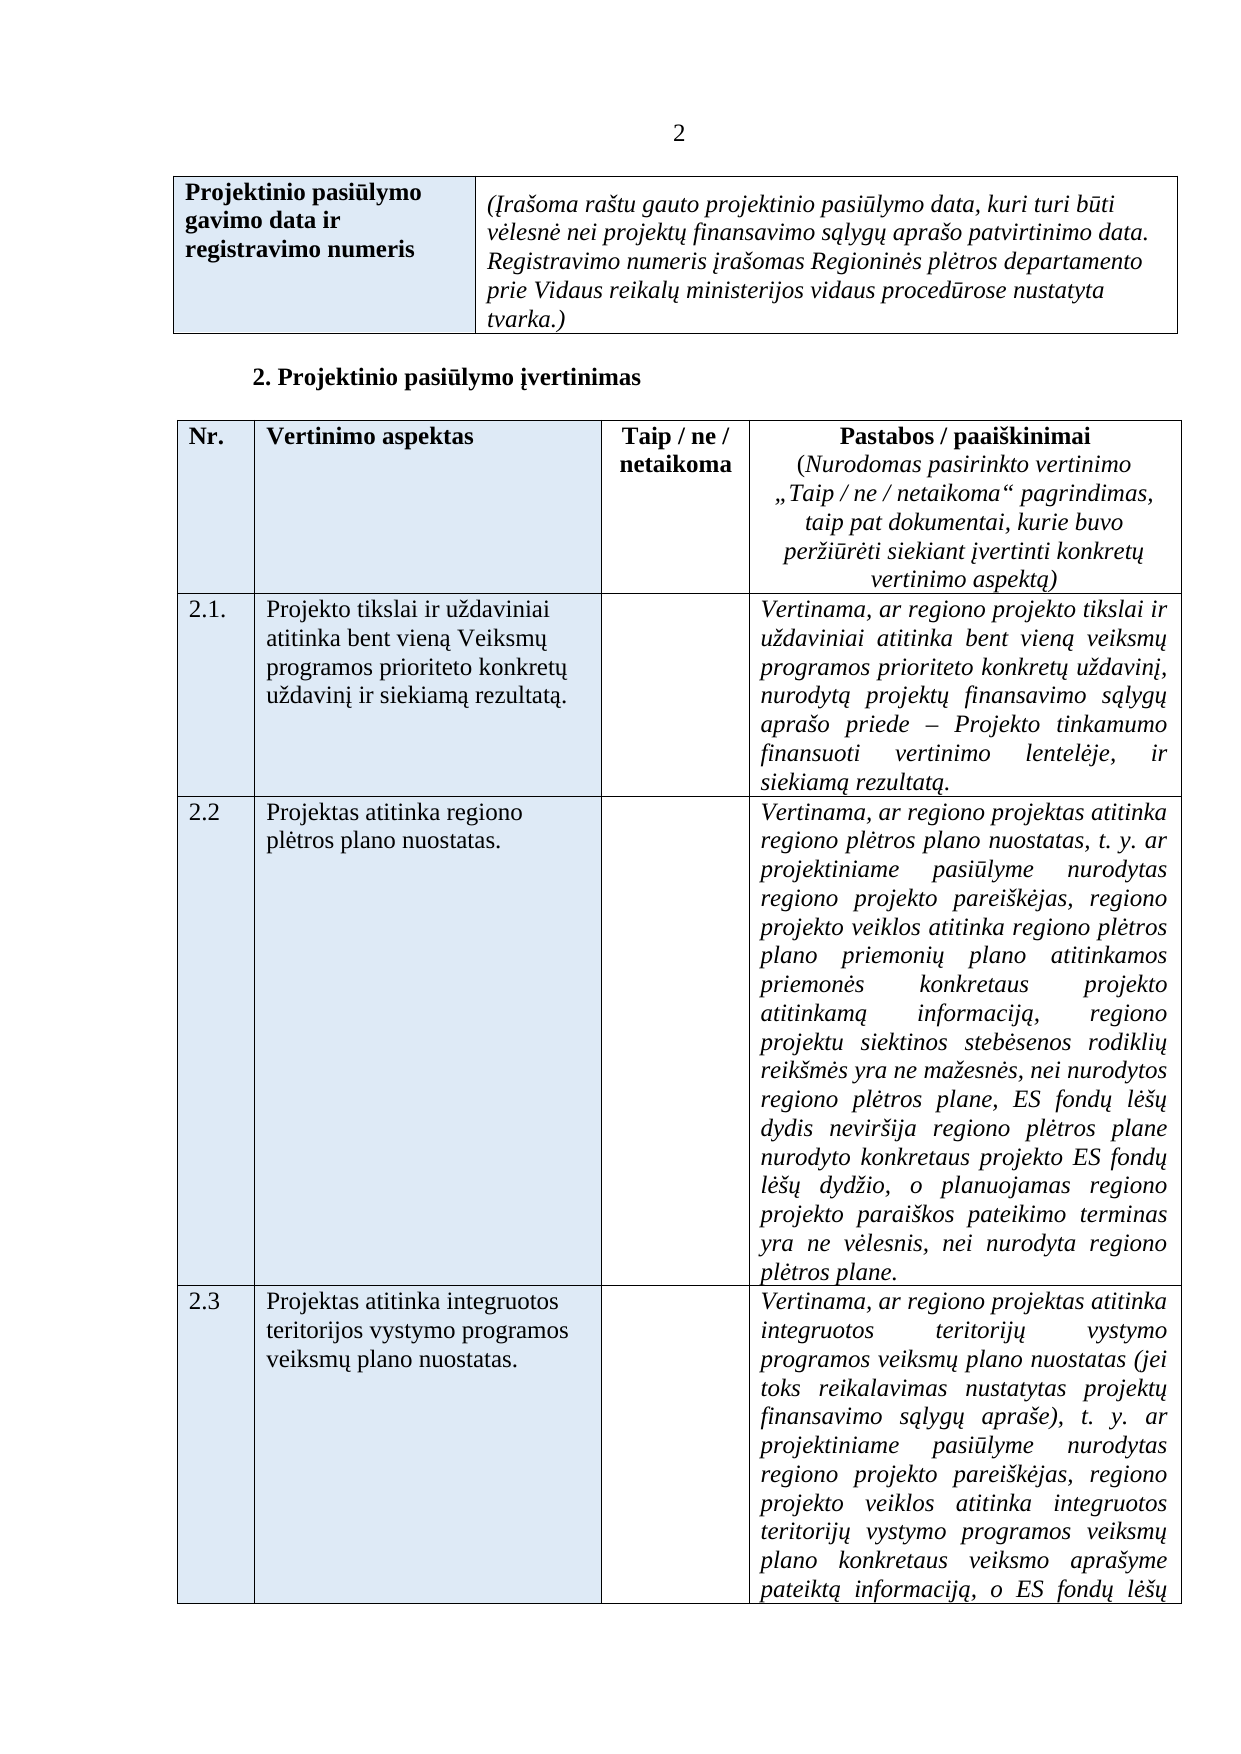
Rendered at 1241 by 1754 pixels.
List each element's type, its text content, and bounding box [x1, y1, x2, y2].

table_cell [602, 594, 749, 796]
table_cell Vertinama, ar regiono projekto tikslai ir uždaviniai atitinka bent vieną veiksmų programos prioriteto konkretų uždavinį, nurodytą projektų finansavimo sąlygų aprašo priede – Projekto tinkamumo finansuoti vertinimo lentelėje, ir siekiamą rezultatą. [750, 594, 1181, 796]
table_cell (Įrašoma raštu gauto projektinio pasiūlymo data, kuri turi būti vėlesnė nei projektų finansavimo sąlygų aprašo patvirtinimo data. Registravimo numeris įrašomas Regioninės plėtros departamento prie Vidaus reikalų ministerijos vidaus procedūrose nustatyta tvarka.) [476, 177, 1177, 332]
table_cell Vertinama, ar regiono projektas atitinka regiono plėtros plano nuostatas, t. y. ar projektiniame pasiūlyme nurodytas regiono projekto pareiškėjas, regiono projekto veiklos atitinka regiono plėtros plano priemonių plano atitinkamos priemonės konkretaus projekto atitinkamą informaciją, regiono projektu siektinos stebėsenos rodiklių reikšmės yra ne mažesnės, nei nurodytos regiono plėtros plane, ES fondų lėšų dydis neviršija regiono plėtros plane nurodyto konkretaus projekto ES fondų lėšų dydžio, o planuojamas regiono projekto paraiškos pateikimo terminas yra ne vėlesnis, nei nurodyta regiono plėtros plane. [750, 797, 1181, 1285]
table_header Taip / ne / netaikoma [602, 421, 749, 593]
table_cell Vertinama, ar regiono projektas atitinka integruotos teritorijų vystymo programos veiksmų plano nuostatas (jei toks reikalavimas nustatytas projektų finansavimo sąlygų apraše), t. y. ar projektiniame pasiūlyme nurodytas regiono projekto pareiškėjas, regiono projekto veiklos atitinka integruotos teritorijų vystymo programos veiksmų plano konkretaus veiksmo aprašyme pateiktą informaciją, o ES fondų lėšų [750, 1286, 1181, 1603]
table_header Vertinimo aspektas [255, 421, 601, 593]
text 2. Projektinio pasiūlymo įvertinimas [177, 362, 1181, 391]
table_header Pastabos / paaiškinimai (Nurodomas pasirinkto vertinimo „Taip / ne / netaikoma“ pagrindimas, taip pat dokumentai, kurie buvo peržiūrėti siekiant įvertinti konkretų vertinimo aspektą) [750, 421, 1181, 593]
table_cell 2.1. [178, 594, 254, 796]
table_cell [602, 797, 749, 1285]
table_header Nr. [178, 421, 254, 593]
table_cell Projektas atitinka integruotos teritorijos vystymo programos veiksmų plano nuostatas. [255, 1286, 601, 1603]
table_cell [602, 1286, 749, 1603]
table_cell 2.2 [178, 797, 254, 1285]
table_cell Projektas atitinka regiono plėtros plano nuostatas. [255, 797, 601, 1285]
table_cell Projektinio pasiūlymo gavimo data ir registravimo numeris [174, 177, 475, 332]
table_cell 2.3 [178, 1286, 254, 1603]
table_cell Projekto tikslai ir uždaviniai atitinka bent vieną Veiksmų programos prioriteto konkretų uždavinį ir siekiamą rezultatą. [255, 594, 601, 796]
